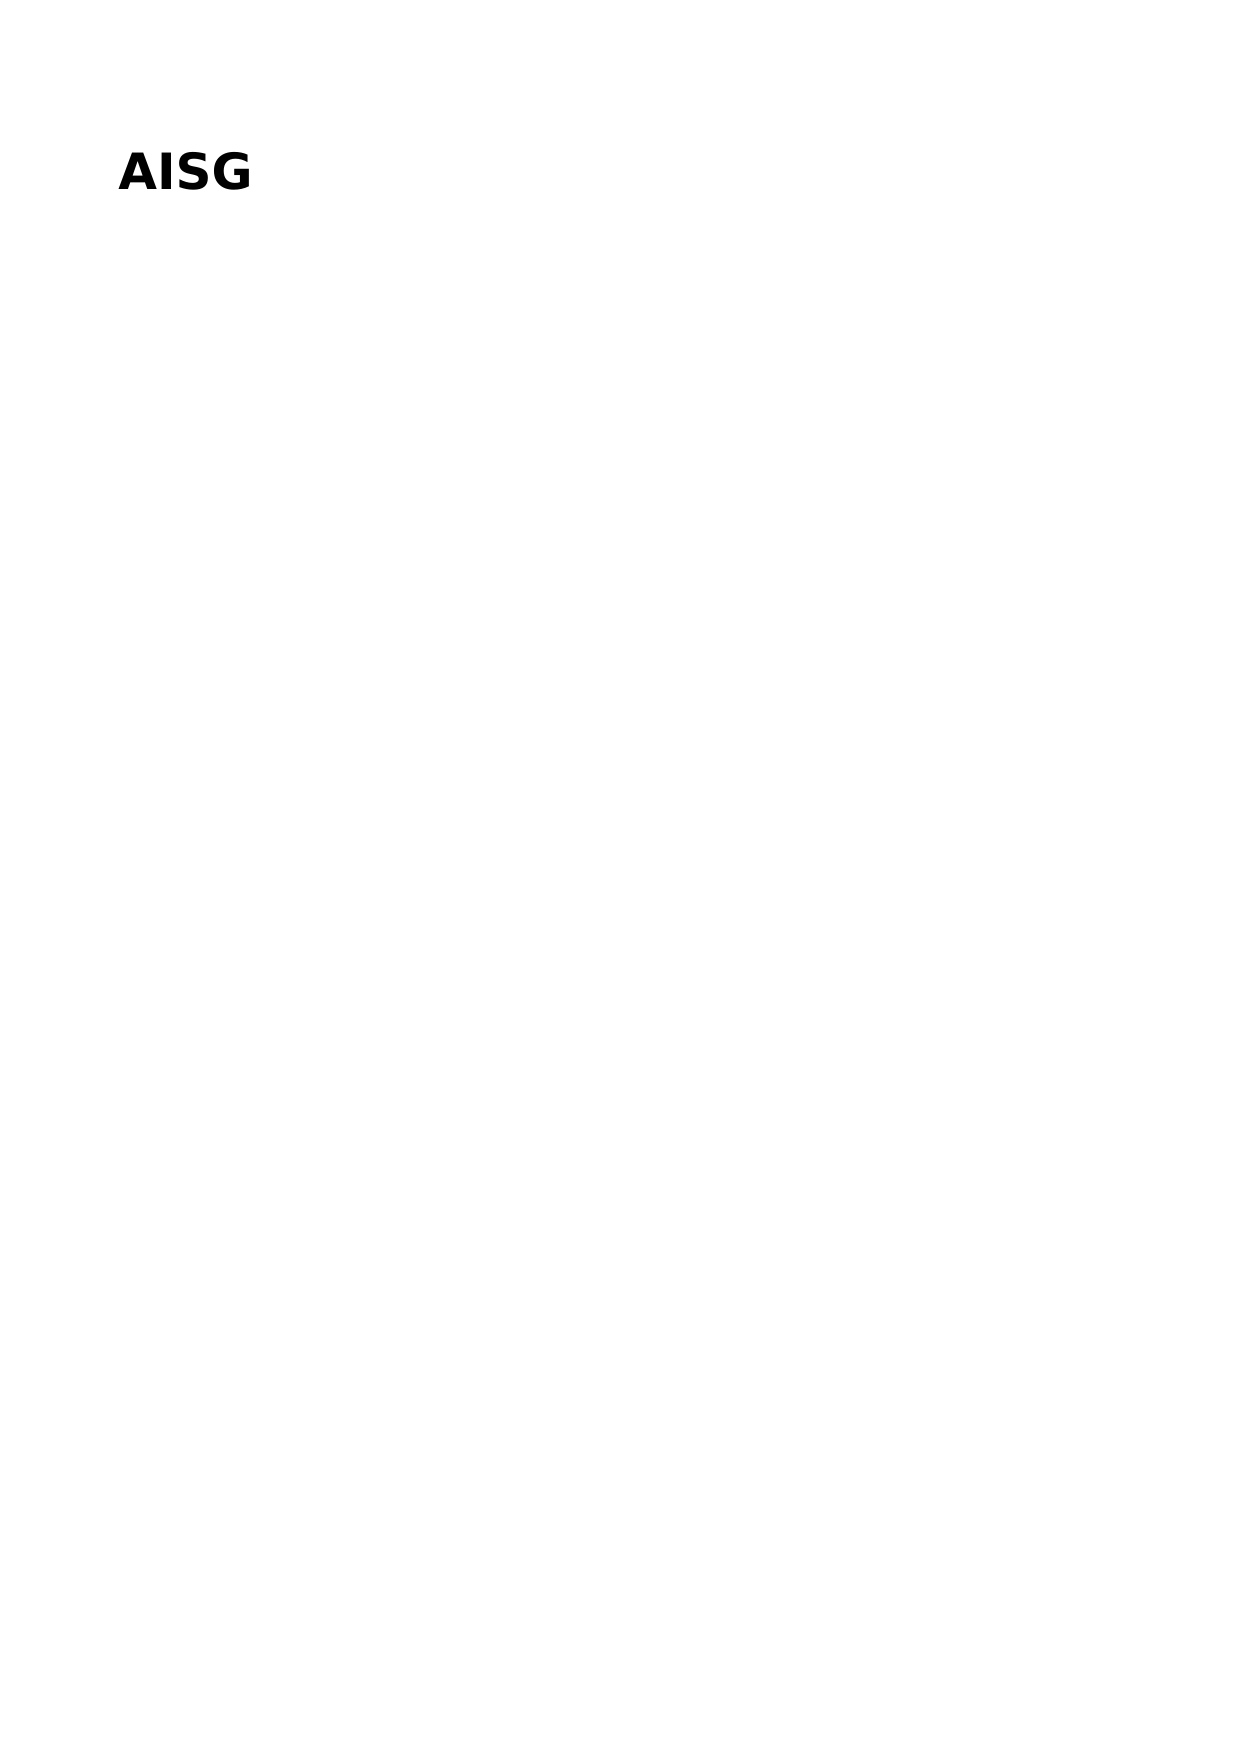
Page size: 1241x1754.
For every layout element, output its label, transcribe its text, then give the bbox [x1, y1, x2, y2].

subtitle AISG [118, 143, 1122, 201]
